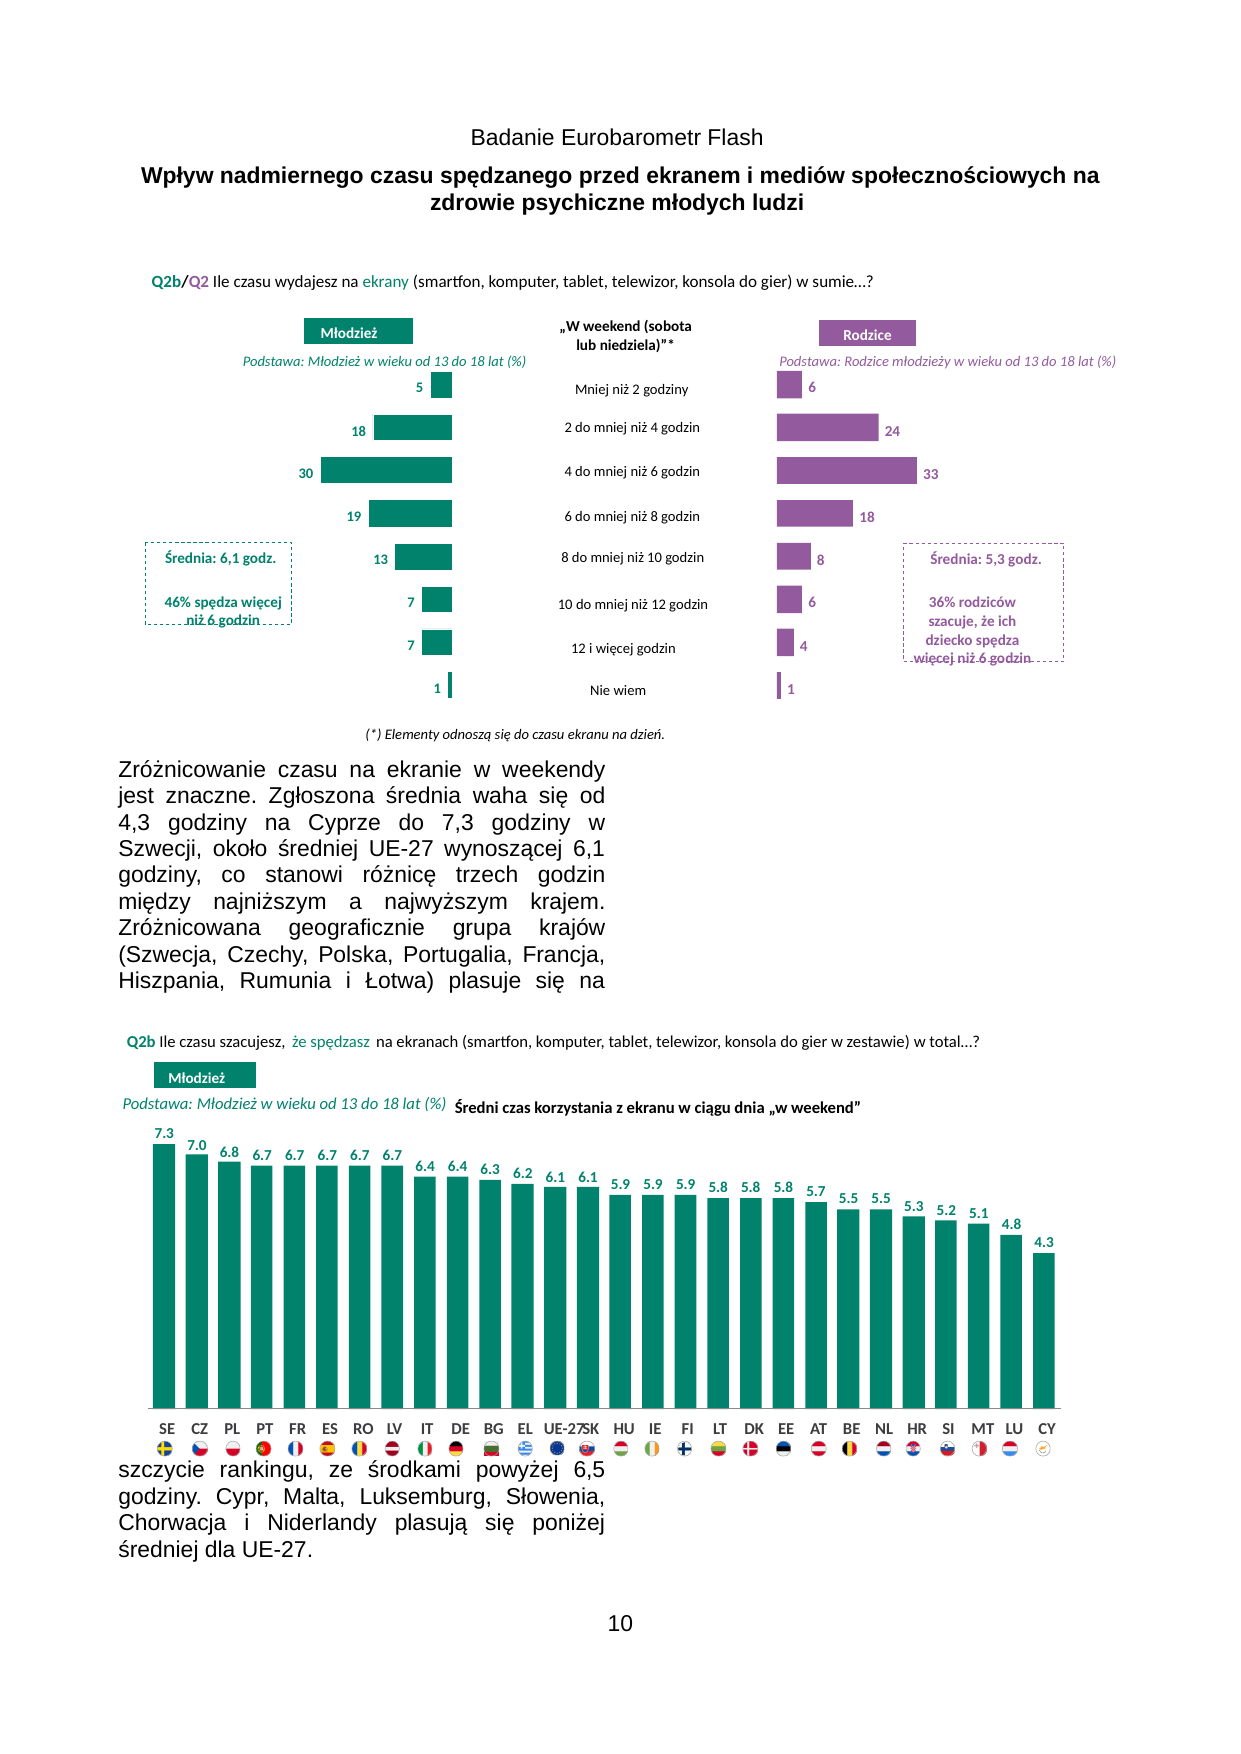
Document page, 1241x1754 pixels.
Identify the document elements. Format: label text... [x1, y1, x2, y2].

picture [877, 1442, 890, 1455]
picture [485, 1442, 498, 1455]
picture [257, 1442, 270, 1455]
picture [1037, 1442, 1049, 1455]
picture [744, 1442, 757, 1455]
picture [321, 1442, 334, 1455]
picture [353, 1442, 366, 1455]
picture [289, 1442, 302, 1455]
picture [450, 1442, 462, 1455]
picture [1003, 1442, 1017, 1455]
picture [843, 1442, 856, 1455]
picture [193, 1442, 207, 1455]
picture [580, 1442, 594, 1455]
picture [812, 1442, 825, 1455]
picture [158, 1442, 171, 1455]
picture [907, 1442, 919, 1455]
picture [678, 1442, 691, 1455]
picture [777, 1442, 790, 1455]
picture [646, 1442, 658, 1455]
picture [419, 1442, 431, 1455]
picture [973, 1442, 986, 1455]
text Zróżnicowanie czasu na ekranie w weekendy jest znaczne. Zgłoszona średnia waha się od 4,3 godziny na Cyprze do 7,3 godziny w Szwecji, około średniej UE-27 wynoszącej 6,1 godziny, co stanowi różnicę trzech godzin między najniższym a najwyższym krajem. Zróżnicowana geograficznie grupa krajów (Szwecja, Czechy, Polska, Portugalia, Francja, Hiszpania, Rumunia i Łotwa) plasuje się na szczycie rankingu, ze środkami powyżej 6,5 godziny. Cypr, Malta, Luksemburg, Słowenia, Chorwacja i Niderlandy plasują się poniżej średniej dla UE-27. [118, 250, 605, 1562]
picture [386, 1442, 399, 1455]
picture [712, 1442, 725, 1455]
picture [615, 1442, 627, 1455]
picture [519, 1442, 531, 1455]
picture [941, 1442, 954, 1455]
picture [551, 1442, 563, 1454]
picture [227, 1442, 239, 1455]
